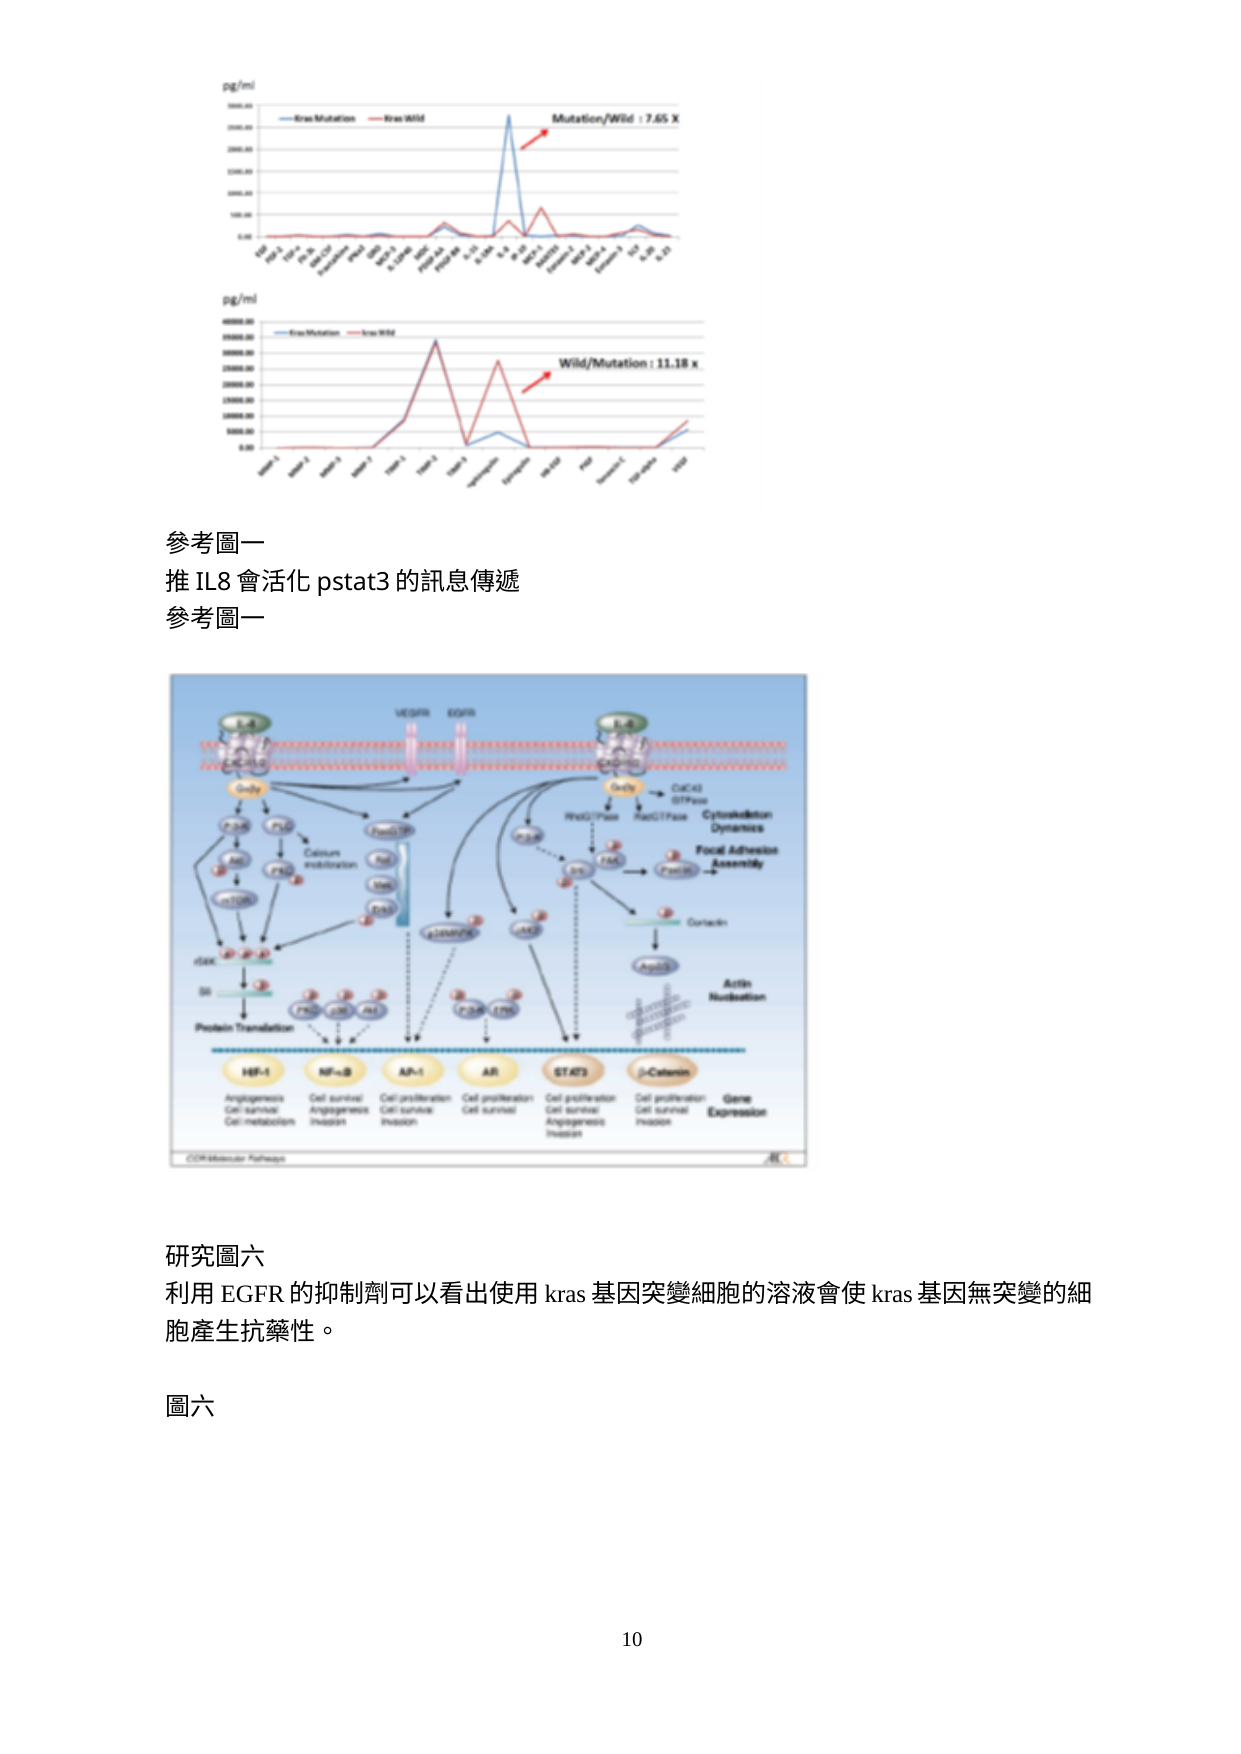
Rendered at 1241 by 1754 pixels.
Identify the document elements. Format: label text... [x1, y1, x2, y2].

text 研究圖六 [165, 1236, 1098, 1273]
picture [165, 673, 831, 1186]
picture [165, 73, 762, 516]
text 利用EGFR的抑制劑可以看出使用kras基因突變細胞的溶液會使kras基因無突變的細胞產生抗藥性。 [165, 1273, 1098, 1348]
text 圖六 [165, 1386, 1098, 1423]
text 參考圖一 [165, 598, 1098, 636]
text 參考圖一 [165, 523, 1098, 561]
text 推IL8會活化pstat3的訊息傳遞 [165, 561, 1098, 598]
